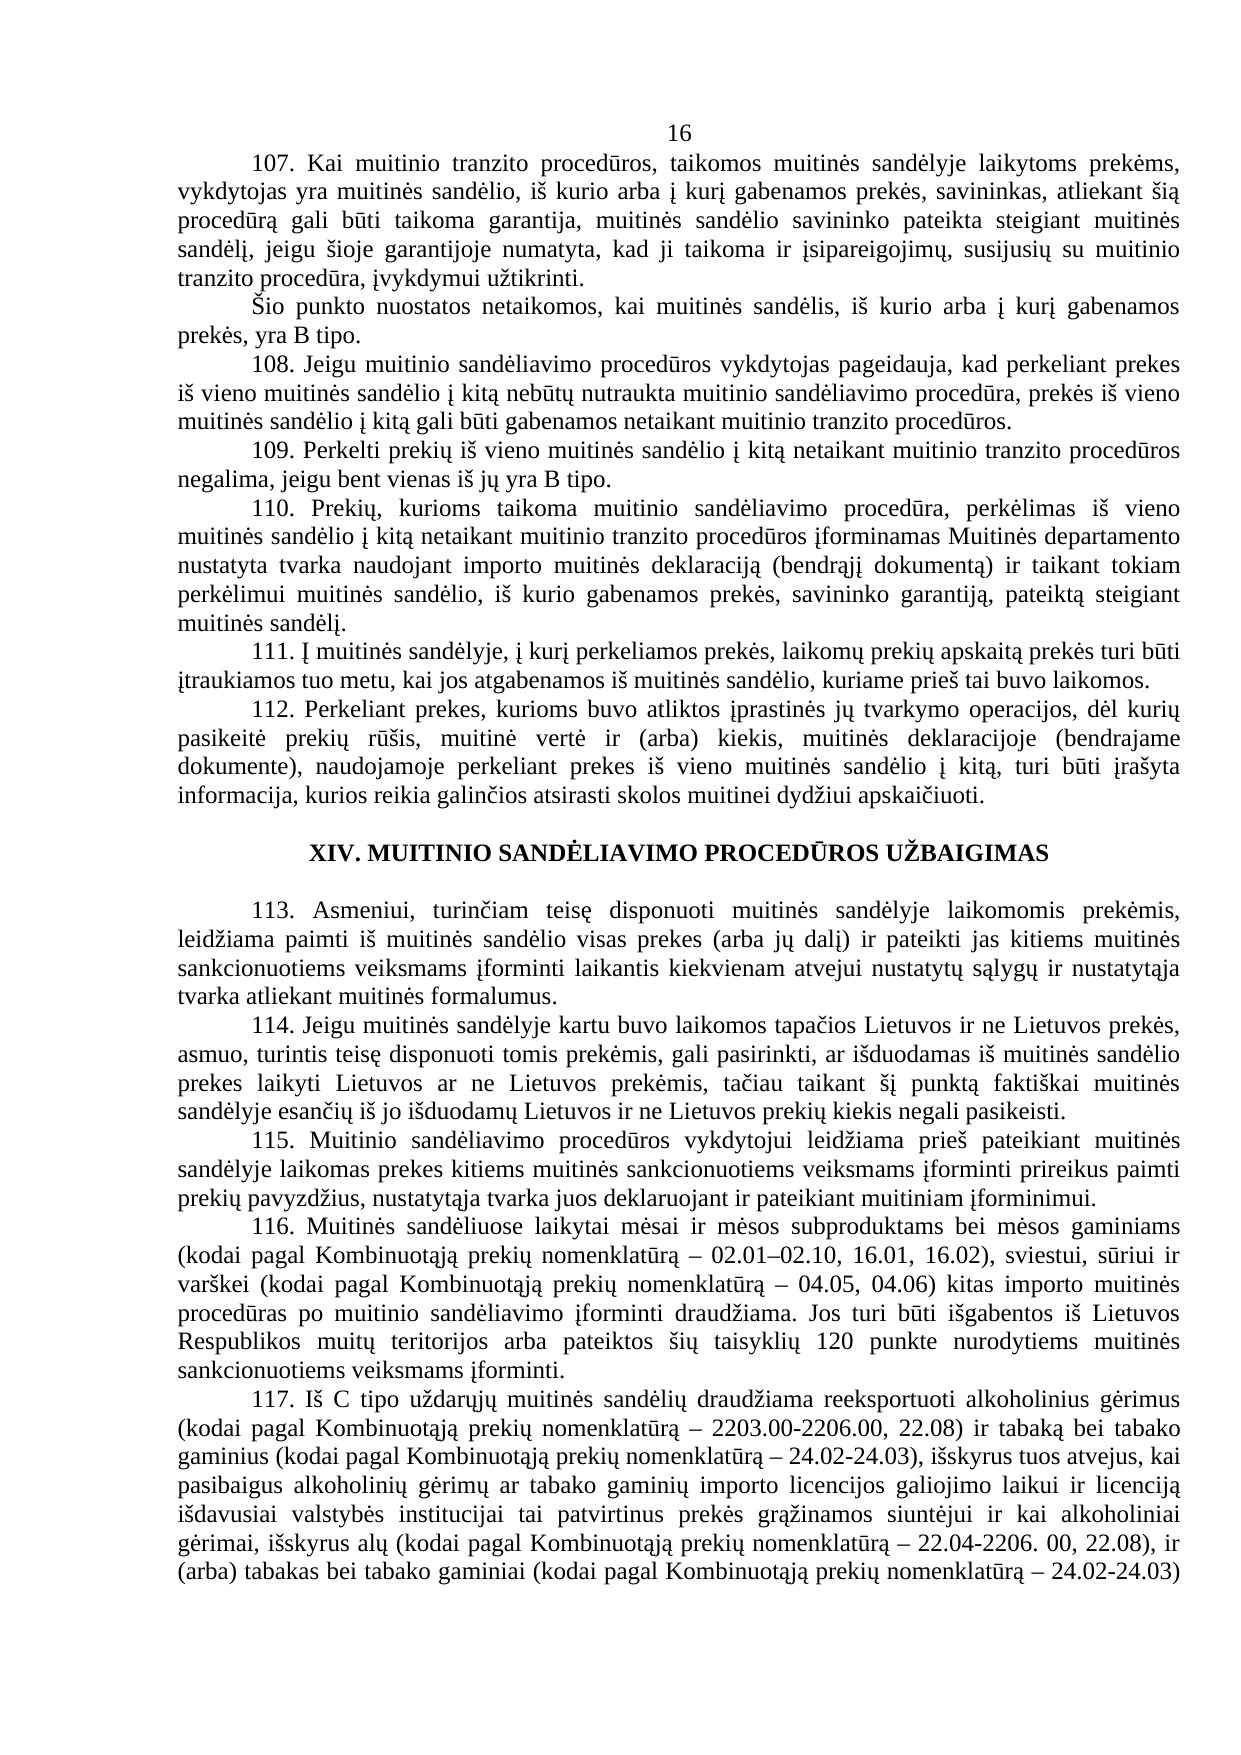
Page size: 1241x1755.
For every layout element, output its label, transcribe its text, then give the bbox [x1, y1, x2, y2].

text 108. Jeigu muitinio sandėliavimo procedūros vykdytojas pageidauja, kad perkeliant prekes iš vieno muitinės sandėlio į kitą nebūtų nutraukta muitinio sandėliavimo procedūra, prekės iš vieno muitinės sandėlio į kitą gali būti gabenamos netaikant muitinio tranzito procedūros. [177, 349, 1181, 435]
text 110. Prekių, kurioms taikoma muitinio sandėliavimo procedūra, perkėlimas iš vieno muitinės sandėlio į kitą netaikant muitinio tranzito procedūros įforminamas Muitinės departamento nustatyta tvarka naudojant importo muitinės deklaraciją (bendrąjį dokumentą) ir taikant tokiam perkėlimui muitinės sandėlio, iš kurio gabenamos prekės, savininko garantiją, pateiktą steigiant muitinės sandėlį. [177, 493, 1181, 636]
text 115. Muitinio sandėliavimo procedūros vykdytojui leidžiama prieš pateikiant muitinės sandėlyje laikomas prekes kitiems muitinės sankcionuotiems veiksmams įforminti prireikus paimti prekių pavyzdžius, nustatytąja tvarka juos deklaruojant ir pateikiant muitiniam įforminimui. [177, 1125, 1181, 1211]
text 109. Perkelti prekių iš vieno muitinės sandėlio į kitą netaikant muitinio tranzito procedūros negalima, jeigu bent vienas iš jų yra B tipo. [177, 435, 1181, 493]
text 113. Asmeniui, turinčiam teisę disponuoti muitinės sandėlyje laikomomis prekėmis, leidžiama paimti iš muitinės sandėlio visas prekes (arba jų dalį) ir pateikti jas kitiems muitinės sankcionuotiems veiksmams įforminti laikantis kiekvienam atvejui nustatytų sąlygų ir nustatytąja tvarka atliekant muitinės formalumus. [177, 895, 1181, 1010]
text 107. Kai muitinio tranzito procedūros, taikomos muitinės sandėlyje laikytoms prekėms, vykdytojas yra muitinės sandėlio, iš kurio arba į kurį gabenamos prekės, savininkas, atliekant šią procedūrą gali būti taikoma garantija, muitinės sandėlio savininko pateikta steigiant muitinės sandėlį, jeigu šioje garantijoje numatyta, kad ji taikoma ir įsipareigojimų, susijusių su muitinio tranzito procedūra, įvykdymui užtikrinti. [177, 148, 1181, 291]
text 117. Iš C tipo uždarųjų muitinės sandėlių draudžiama reeksportuoti alkoholinius gėrimus (kodai pagal Kombinuotąją prekių nomenklatūrą – 2203.00-2206.00, 22.08) ir tabaką bei tabako gaminius (kodai pagal Kombinuotąją prekių nomenklatūrą – 24.02-24.03), išskyrus tuos atvejus, kai pasibaigus alkoholinių gėrimų ar tabako gaminių importo licencijos galiojimo laikui ir licenciją išdavusiai valstybės institucijai tai patvirtinus prekės grąžinamos siuntėjui ir kai alkoholiniai gėrimai, išskyrus alų (kodai pagal Kombinuotąją prekių nomenklatūrą – 22.04-2206. 00, 22.08), ir (arba) tabakas bei tabako gaminiai (kodai pagal Kombinuotąją prekių nomenklatūrą – 24.02-24.03) [177, 1384, 1181, 1585]
text XIV. MUITINIO SANDĖLIAVIMO PROCEDŪROS UŽBAIGIMAS [177, 838, 1181, 866]
text 116. Muitinės sandėliuose laikytai mėsai ir mėsos subproduktams bei mėsos gaminiams (kodai pagal Kombinuotąją prekių nomenklatūrą – 02.01–02.10, 16.01, 16.02), sviestui, sūriui ir varškei (kodai pagal Kombinuotąją prekių nomenklatūrą – 04.05, 04.06) kitas importo muitinės procedūras po muitinio sandėliavimo įforminti draudžiama. Jos turi būti išgabentos iš Lietuvos Respublikos muitų teritorijos arba pateiktos šių taisyklių 120 punkte nurodytiems muitinės sankcionuotiems veiksmams įforminti. [177, 1211, 1181, 1384]
text Šio punkto nuostatos netaikomos, kai muitinės sandėlis, iš kurio arba į kurį gabenamos prekės, yra B tipo. [177, 291, 1181, 349]
text 112. Perkeliant prekes, kurioms buvo atliktos įprastinės jų tvarkymo operacijos, dėl kurių pasikeitė prekių rūšis, muitinė vertė ir (arba) kiekis, muitinės deklaracijoje (bendrajame dokumente), naudojamoje perkeliant prekes iš vieno muitinės sandėlio į kitą, turi būti įrašyta informacija, kurios reikia galinčios atsirasti skolos muitinei dydžiui apskaičiuoti. [177, 694, 1181, 809]
text 114. Jeigu muitinės sandėlyje kartu buvo laikomos tapačios Lietuvos ir ne Lietuvos prekės, asmuo, turintis teisę disponuoti tomis prekėmis, gali pasirinkti, ar išduodamas iš muitinės sandėlio prekes laikyti Lietuvos ar ne Lietuvos prekėmis, tačiau taikant šį punktą faktiškai muitinės sandėlyje esančių iš jo išduodamų Lietuvos ir ne Lietuvos prekių kiekis negali pasikeisti. [177, 1010, 1181, 1125]
text 111. Į muitinės sandėlyje, į kurį perkeliamos prekės, laikomų prekių apskaitą prekės turi būti įtraukiamos tuo metu, kai jos atgabenamos iš muitinės sandėlio, kuriame prieš tai buvo laikomos. [177, 636, 1181, 694]
